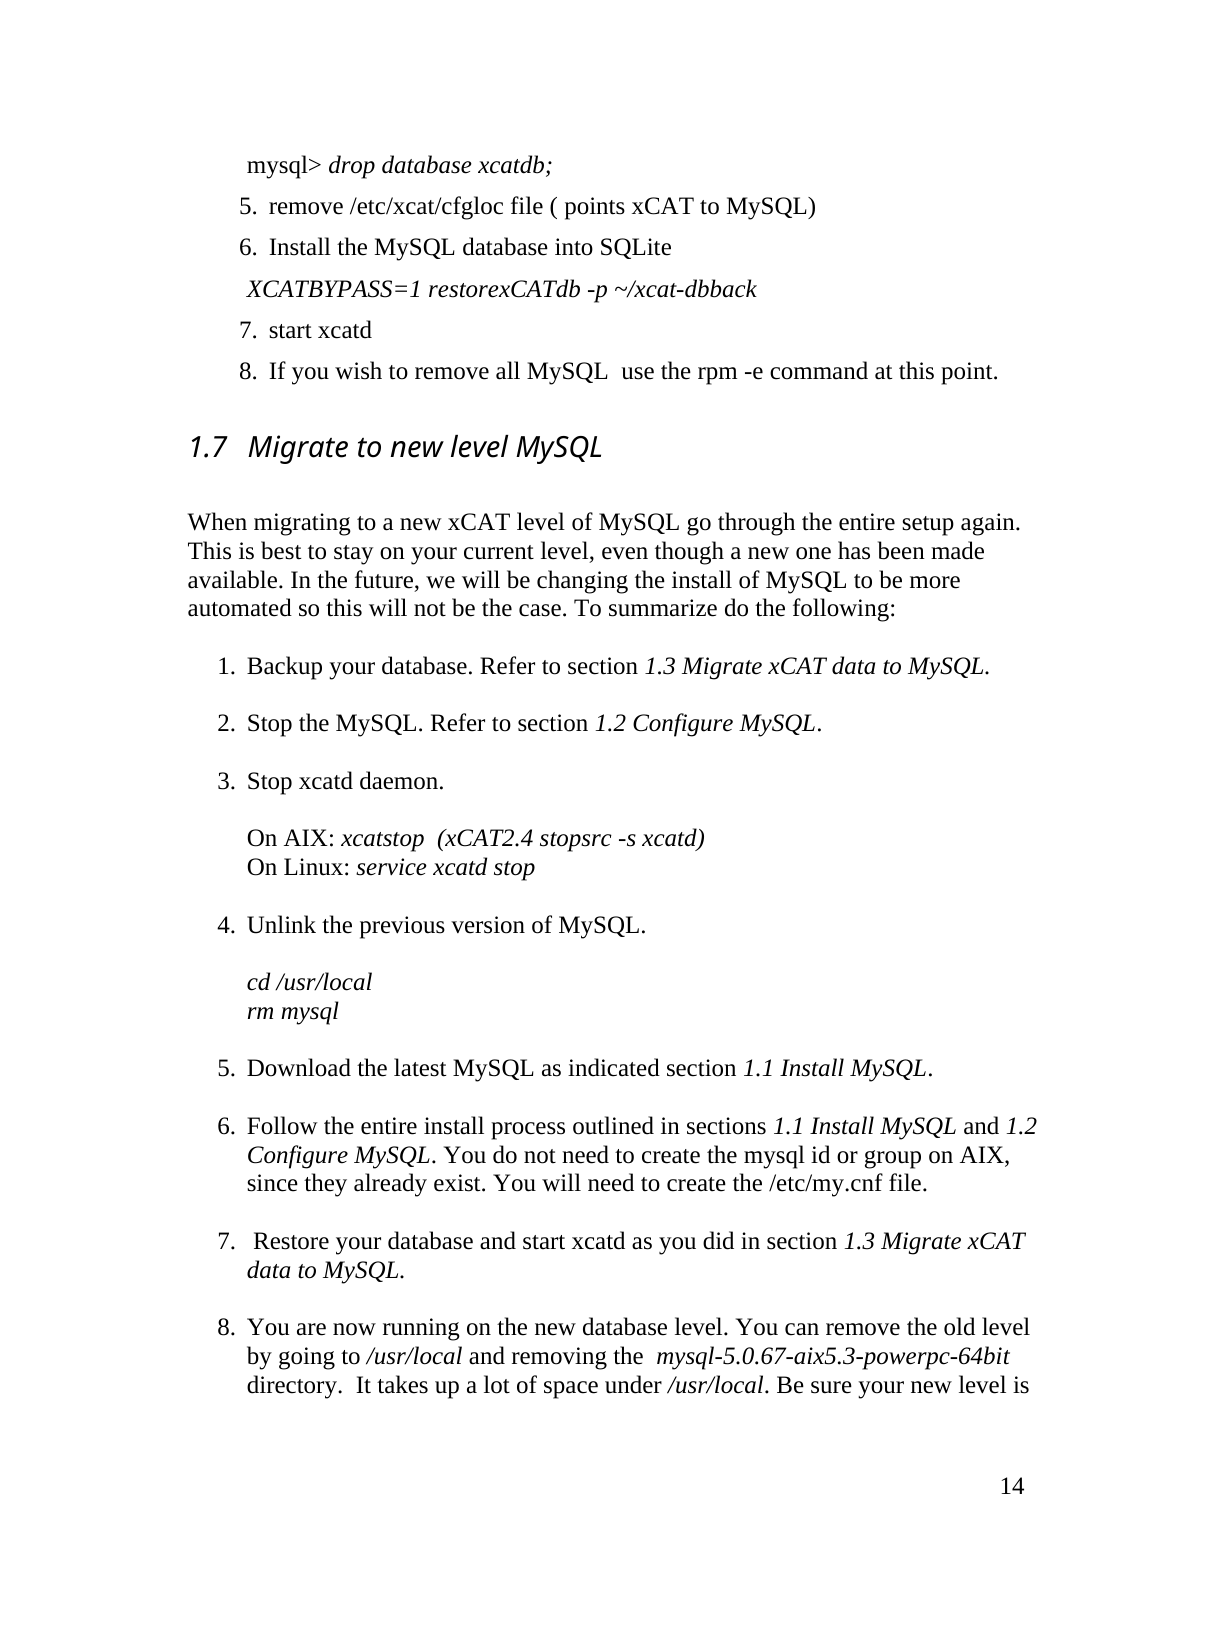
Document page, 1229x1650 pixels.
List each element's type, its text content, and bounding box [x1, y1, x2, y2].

subtitle Migrate to new level MySQL [187, 426, 1041, 466]
text When migrating to a new xCAT level of MySQL go through the entire setup again. This is best to stay on your current level, even though a new one has been made available. In the future, we will be changing the install of MySQL to be more automated so this will not be the case. To summarize do the following: [187, 507, 1041, 622]
list Follow the entire install process outlined in sections 1.1 Install MySQL and 1.2 Configure MySQL. You do not need to create the mysql id or group on AIX, since they already exist. You will need to create the /etc/my.cnf file. [217, 1111, 1041, 1226]
list start xcatd [217, 315, 1041, 344]
list Stop the MySQL. Refer to section 1.2 Configure MySQL. [217, 708, 1041, 766]
list Unlink the previous version of MySQL. cd /usr/local rm mysql [217, 910, 1041, 1053]
list Download the latest MySQL as indicated section 1.1 Install MySQL. [217, 1053, 1041, 1111]
list Restore your database and start xcatd as you did in section 1.3 Migrate xCAT data to MySQL. [217, 1226, 1041, 1312]
list Backup your database. Refer to section 1.3 Migrate xCAT data to MySQL. [217, 651, 1041, 708]
list You are now running on the new database level. You can remove the old level by going to /usr/local and removing the mysql-5.0.67-aix5.3-powerpc-64bit directory. It takes up a lot of space under /usr/local. Be sure your new level is [217, 1312, 1041, 1398]
list Install the MySQL database into SQLite [217, 232, 1041, 261]
list If you wish to remove all MySQL use the rpm -e command at this point. [217, 356, 1041, 385]
list Stop xcatd daemon. On AIX: xcatstop (xCAT2.4 stopsrc -s xcatd) On Linux: service xcatd stop [217, 766, 1041, 910]
list mysql> drop database xcatdb; [217, 150, 1041, 179]
list remove /etc/xcat/cfgloc file ( points xCAT to MySQL) [217, 191, 1041, 220]
list XCATBYPASS=1 restorexCATdb -p ~/xcat-dbback [217, 274, 1041, 302]
